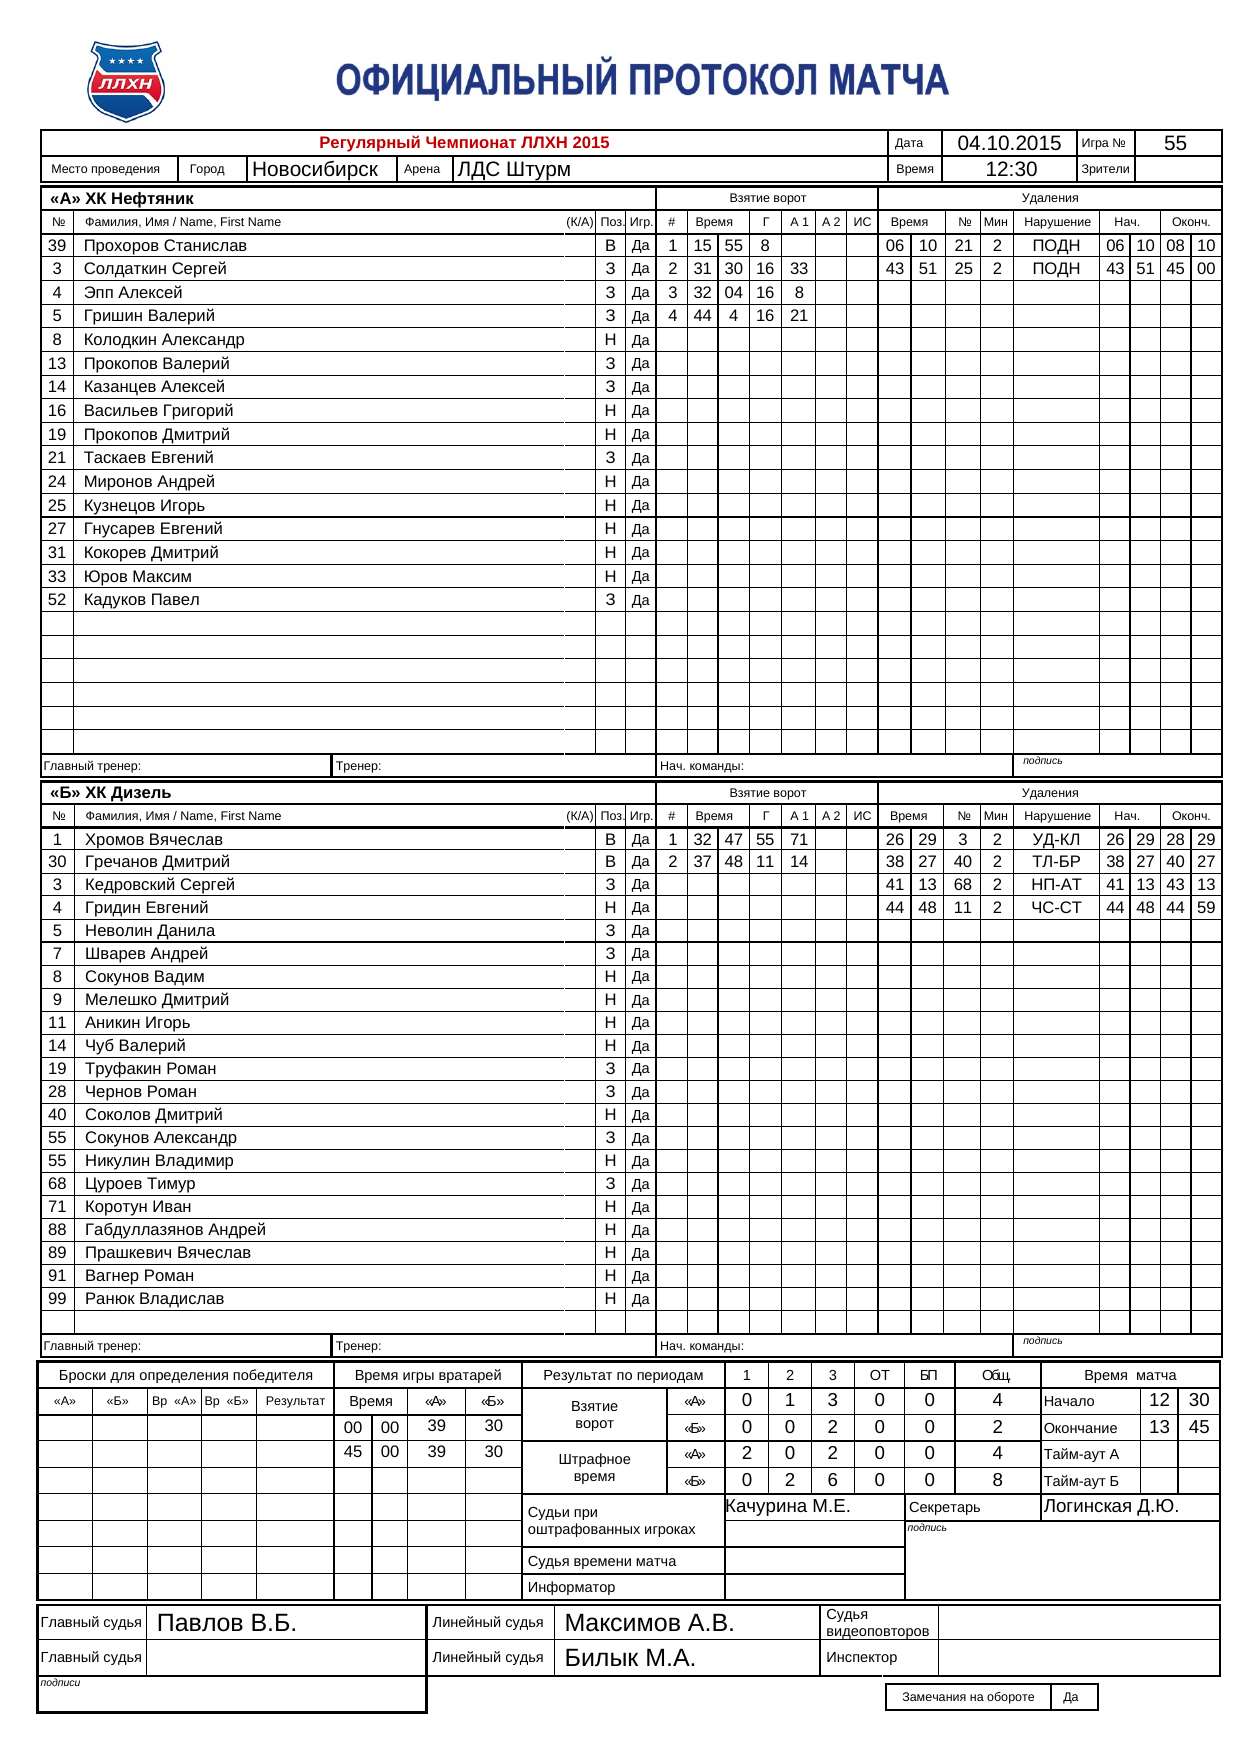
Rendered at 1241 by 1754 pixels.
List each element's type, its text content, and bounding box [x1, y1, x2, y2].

table_cell [596, 636, 625, 658]
table_cell [750, 1265, 781, 1287]
table_cell [946, 423, 980, 445]
table_cell 8 [782, 281, 815, 303]
table_cell [1192, 966, 1221, 987]
table_cell [816, 518, 846, 540]
table_cell [565, 1035, 595, 1057]
table_cell [981, 1242, 1013, 1264]
table_cell Место проведения [42, 157, 177, 181]
table_cell [39, 1441, 92, 1467]
table_cell [981, 1035, 1013, 1057]
table_cell [1100, 1035, 1129, 1057]
table_cell Судьи при оштрафованных игроках [523, 1495, 724, 1546]
table_cell [1014, 1081, 1099, 1103]
table_cell [750, 470, 781, 493]
table_cell [879, 1012, 910, 1033]
table_cell [1161, 518, 1190, 540]
table_cell [912, 1058, 943, 1079]
table_cell 30 [466, 1441, 521, 1467]
table_cell [912, 1288, 943, 1310]
table_cell 2 [981, 850, 1013, 872]
table_header «Б» ХК Дизель [42, 783, 655, 803]
table_cell [750, 1288, 781, 1310]
table_cell [816, 376, 846, 398]
table_cell 27 [42, 518, 73, 540]
table_cell 0 [905, 1389, 954, 1413]
table_cell 0 [769, 1442, 811, 1467]
table_cell [1192, 541, 1221, 564]
table_cell [1100, 1288, 1129, 1310]
table_cell Габдуллазянов Андрей [75, 1219, 564, 1241]
table_cell Да [626, 1104, 655, 1126]
table_cell Н [596, 1104, 625, 1126]
table_cell [42, 659, 73, 682]
table_cell [1192, 518, 1221, 540]
table_cell Начало [1042, 1389, 1140, 1413]
table_cell [335, 1494, 371, 1520]
table_cell [879, 376, 910, 398]
picture [5, 28, 1179, 129]
table_cell 59 [1192, 896, 1221, 918]
table_cell [847, 1058, 877, 1079]
table_cell 43 [1100, 257, 1129, 280]
table_cell [750, 659, 781, 682]
table_cell Да [626, 281, 655, 303]
table_cell Да [626, 328, 655, 351]
table_cell [879, 399, 910, 422]
table_cell УД-КЛ [1014, 829, 1099, 849]
table_cell [847, 1219, 877, 1241]
table_cell [912, 352, 945, 374]
table_cell [944, 1242, 980, 1264]
table_cell [657, 352, 687, 374]
table_cell [719, 1288, 749, 1310]
table_cell Прокопов Дмитрий [74, 423, 564, 445]
table_cell [981, 730, 1013, 753]
table_cell [816, 874, 846, 895]
table_cell [1161, 636, 1190, 658]
table_cell [944, 943, 980, 964]
table_cell 1 [769, 1389, 811, 1413]
table_cell Н [596, 565, 625, 587]
table_cell 16 [750, 281, 781, 303]
table_cell [719, 943, 749, 964]
table_cell [782, 874, 815, 895]
table_cell [657, 1058, 687, 1079]
table_cell [657, 1081, 687, 1103]
table_cell [981, 470, 1013, 493]
table_cell [879, 966, 910, 987]
table_cell [1161, 1127, 1190, 1149]
table_cell ИС [847, 805, 877, 826]
table_cell [257, 1521, 333, 1546]
table_cell Да [626, 1150, 655, 1172]
table_cell [1131, 376, 1160, 398]
table_cell [1131, 399, 1160, 422]
table_cell Нач. [1100, 805, 1160, 826]
table_cell [688, 989, 717, 1011]
table_cell [847, 829, 877, 849]
table_cell [202, 1416, 256, 1440]
table_cell [879, 1150, 910, 1172]
table_cell [1014, 1288, 1099, 1310]
table_cell Юров Максим [74, 565, 564, 587]
table_cell [1131, 966, 1160, 987]
table_cell [719, 446, 749, 469]
table_cell [565, 1058, 595, 1079]
table_cell [879, 730, 910, 753]
table_cell [816, 1219, 846, 1241]
table_cell 9 [42, 989, 74, 1011]
table_cell Время [335, 1389, 407, 1413]
table_cell [657, 659, 687, 682]
table_cell [750, 518, 781, 540]
table_cell Да [626, 376, 655, 398]
table_cell 14 [42, 1035, 74, 1057]
table_cell [847, 636, 877, 658]
table_cell Казанцев Алексей [74, 376, 564, 398]
table_cell [657, 966, 687, 987]
table_cell [981, 683, 1013, 706]
table_cell [148, 1547, 201, 1573]
table_cell [750, 328, 781, 351]
table_cell 31 [42, 541, 73, 564]
table_cell [847, 1127, 877, 1149]
table_cell [1014, 612, 1099, 634]
table_cell [750, 446, 781, 469]
table_cell [1014, 1196, 1099, 1218]
table_cell [750, 896, 781, 918]
table_cell [816, 683, 846, 706]
table_cell Н [596, 1288, 625, 1310]
table_cell [1014, 1311, 1099, 1333]
table_cell 2 [981, 896, 1013, 918]
table_cell 40 [1161, 850, 1190, 872]
table_cell 0 [726, 1415, 768, 1440]
table_cell [946, 305, 980, 327]
table_cell # [657, 805, 687, 826]
table_cell Миронов Андрей [74, 470, 564, 493]
table_cell [946, 470, 980, 493]
table_cell [1192, 943, 1221, 964]
table_cell Колодкин Александр [74, 328, 564, 351]
table_cell Нарушение [1014, 211, 1099, 233]
table_cell [946, 494, 980, 516]
table_cell [944, 1150, 980, 1172]
table_cell [847, 943, 877, 964]
table_cell Вр «А» [148, 1389, 201, 1413]
table_cell ЛДС Штурм [454, 157, 887, 181]
table_cell [1161, 612, 1190, 634]
table_cell Судья времени матча [523, 1548, 724, 1573]
table_cell [912, 1127, 943, 1149]
table_cell [981, 1173, 1013, 1195]
table_cell [782, 1288, 815, 1310]
table_cell Тренер: [333, 1335, 655, 1356]
table_cell 27 [1192, 850, 1221, 872]
table_cell [944, 1265, 980, 1287]
table_cell [847, 920, 877, 941]
table_cell [596, 683, 625, 706]
table_cell З [596, 1058, 625, 1079]
table_cell Н [596, 1196, 625, 1218]
table_header Удаления [879, 783, 1221, 803]
table_cell [816, 1311, 846, 1333]
table_cell Да [626, 943, 655, 964]
table_cell [148, 1416, 201, 1440]
table_cell [1100, 1127, 1129, 1149]
table_cell [879, 943, 910, 964]
table_cell «Б » [466, 1389, 521, 1413]
table_cell [944, 1311, 980, 1333]
table_cell Да [626, 989, 655, 1011]
table_cell Г [750, 211, 781, 233]
table_cell [719, 707, 749, 729]
table_cell [657, 328, 687, 351]
table_cell [1014, 423, 1099, 445]
table_cell [39, 1494, 92, 1520]
table_cell Кузнецов Игорь [74, 494, 564, 516]
table_cell 13 [42, 352, 73, 374]
table_cell [912, 1196, 943, 1218]
table_cell Г [750, 805, 781, 826]
table_cell Павлов В.Б. [147, 1606, 425, 1639]
table_cell [719, 966, 749, 987]
table_cell подпись [1014, 755, 1221, 776]
table_cell 2 [981, 829, 1013, 849]
table_cell [719, 494, 749, 516]
table_cell [816, 565, 846, 587]
table_cell [879, 470, 910, 493]
table_cell [782, 1219, 815, 1241]
table_cell ИС [847, 211, 877, 233]
table_cell [981, 1265, 1013, 1287]
table_cell [1161, 1058, 1190, 1079]
table_cell [847, 1311, 877, 1333]
table_cell [565, 235, 595, 256]
table_cell 00 [373, 1416, 407, 1440]
table_cell [782, 541, 815, 564]
table_cell [688, 352, 717, 374]
table_cell [657, 423, 687, 445]
table_cell [946, 565, 980, 587]
table_cell [816, 989, 846, 1011]
table_cell Гречанов Дмитрий [75, 850, 564, 872]
table_cell [39, 1416, 92, 1440]
table_cell [816, 850, 846, 872]
table_cell 21 [946, 235, 980, 256]
table_cell [782, 588, 815, 611]
table_cell 13 [1192, 874, 1221, 895]
table_cell [75, 1311, 564, 1333]
table_cell [1161, 920, 1190, 941]
table_cell [719, 1035, 749, 1057]
table_cell 41 [879, 874, 910, 895]
table_cell [719, 1196, 749, 1218]
table_cell [879, 1219, 910, 1241]
table_cell 0 [905, 1442, 954, 1467]
table_cell [944, 966, 980, 987]
table_cell Прохоров Станислав [74, 235, 564, 256]
table_cell 14 [782, 850, 815, 872]
table_cell [39, 1521, 92, 1546]
table_cell [719, 612, 749, 634]
table_cell [879, 1173, 910, 1195]
table_header Броски для определения победителя [39, 1363, 333, 1387]
table_cell [565, 1173, 595, 1195]
table_cell [750, 1311, 781, 1333]
table_cell Прашкевич Вячеслав [75, 1242, 564, 1264]
table_cell З [596, 874, 625, 895]
table_cell [719, 352, 749, 374]
table_cell [981, 423, 1013, 445]
table_cell [1192, 1288, 1221, 1310]
table_cell Да [626, 1242, 655, 1264]
table_cell Да [626, 920, 655, 941]
table_cell 48 [1131, 896, 1160, 918]
table_cell [1131, 920, 1160, 941]
table_cell [565, 1012, 595, 1033]
table_cell [657, 1104, 687, 1126]
table_cell [565, 850, 595, 872]
table_cell Кедровский Сергей [75, 874, 564, 895]
table_cell Главный тренер: [42, 1335, 330, 1356]
table_cell [1131, 683, 1160, 706]
table_cell [750, 943, 781, 964]
table_cell [782, 1265, 815, 1287]
table_cell [816, 446, 846, 469]
table_cell [202, 1547, 256, 1573]
table_cell [782, 423, 815, 445]
table_cell [981, 1150, 1013, 1172]
table_cell [565, 1104, 595, 1126]
table_cell [1192, 1265, 1221, 1287]
table_cell [565, 612, 595, 634]
table_cell ТЛ-БР [1014, 850, 1099, 872]
table_cell [1014, 683, 1099, 706]
table_cell [816, 1173, 846, 1195]
table_cell [1131, 565, 1160, 587]
table_cell [912, 399, 945, 422]
table_cell [1100, 588, 1129, 611]
table_cell Да [626, 829, 655, 849]
table_cell [981, 920, 1013, 941]
table_cell [1014, 281, 1099, 303]
table_cell [1100, 281, 1129, 303]
table_cell [93, 1441, 147, 1467]
table_header Результат по периодам [523, 1363, 724, 1387]
table_cell [816, 659, 846, 682]
table_cell Труфакин Роман [75, 1058, 564, 1079]
table_cell [750, 683, 781, 706]
table_cell 39 [408, 1441, 465, 1467]
table_cell [626, 730, 655, 753]
table_cell [1014, 470, 1099, 493]
table_header Время игры вратарей [335, 1363, 521, 1387]
table_cell [335, 1574, 371, 1599]
table_cell 13 [1131, 874, 1160, 895]
table_cell [596, 1311, 625, 1333]
table_cell [1100, 636, 1129, 658]
table_cell [944, 1104, 980, 1126]
table_cell [719, 470, 749, 493]
table_cell 8 [750, 235, 781, 256]
table_cell (К/А) [565, 211, 595, 233]
table_cell [1014, 328, 1099, 351]
table_cell [657, 683, 687, 706]
table_cell 11 [750, 850, 781, 872]
table_cell 68 [944, 874, 980, 895]
table_cell [847, 874, 877, 895]
table_cell [657, 730, 687, 753]
table_cell [981, 1104, 1013, 1126]
table_cell [719, 399, 749, 422]
table_cell [816, 305, 846, 327]
table_cell Тайм-аут А [1042, 1441, 1140, 1467]
table_cell 26 [879, 829, 910, 849]
table_cell 0 [905, 1415, 954, 1440]
table_cell [1131, 1081, 1160, 1103]
table_cell Н [596, 494, 625, 516]
table_cell Да [626, 588, 655, 611]
table_cell [688, 588, 717, 611]
table_cell [1014, 920, 1099, 941]
table_cell [981, 707, 1013, 729]
table_cell [782, 1150, 815, 1172]
table_cell З [596, 1081, 625, 1103]
table_cell 30 [42, 850, 74, 872]
table_cell [847, 470, 877, 493]
table_cell [565, 541, 595, 564]
table_cell [657, 541, 687, 564]
table_cell ПОДН [1014, 235, 1099, 256]
table_cell [816, 896, 846, 918]
table_cell [782, 1104, 815, 1126]
table_cell Чуб Валерий [75, 1035, 564, 1057]
table_cell [750, 636, 781, 658]
table_cell [565, 989, 595, 1011]
table_cell [879, 1265, 910, 1287]
table_cell Окончание [1042, 1415, 1140, 1440]
table_cell [1161, 541, 1190, 564]
table_cell [719, 1012, 749, 1033]
table_cell [847, 707, 877, 729]
table_cell 33 [42, 565, 73, 587]
table_cell [1192, 328, 1221, 351]
table_cell 8 [42, 966, 74, 987]
table_cell Тренер: [333, 755, 655, 776]
table_cell [719, 1081, 749, 1103]
table_cell [688, 1035, 717, 1057]
table_cell 0 [855, 1442, 904, 1467]
table_cell Прокопов Валерий [74, 352, 564, 374]
table_cell Информатор [523, 1575, 724, 1599]
table_cell [750, 352, 781, 374]
table_cell [726, 1575, 904, 1599]
table_cell НП-АТ [1014, 874, 1099, 895]
table_cell [657, 588, 687, 611]
table_cell [1100, 446, 1129, 469]
table_cell 55 [42, 1150, 74, 1172]
table_cell [981, 636, 1013, 658]
table_cell [816, 281, 846, 303]
table_cell [1100, 943, 1129, 964]
table_cell Да [626, 1127, 655, 1149]
table_cell [565, 659, 595, 682]
table_cell подпись [1014, 1335, 1221, 1356]
table_cell [750, 1127, 781, 1149]
table_cell [596, 659, 625, 682]
table_cell Максимов А.В. [555, 1606, 819, 1639]
table_cell [816, 235, 846, 256]
table_cell [750, 588, 781, 611]
table_cell [1100, 683, 1129, 706]
table_cell [726, 1521, 904, 1546]
table_cell [981, 989, 1013, 1011]
table_cell [847, 235, 877, 256]
table_cell [1131, 1012, 1160, 1033]
table_cell 44 [1100, 896, 1129, 918]
table_cell [565, 1081, 595, 1103]
table_cell Эпп Алексей [74, 281, 564, 303]
table_cell [657, 376, 687, 398]
table_cell 3 [657, 281, 687, 303]
table_cell Результат [257, 1389, 333, 1413]
table_cell [981, 1127, 1013, 1149]
table_cell 7 [42, 943, 74, 964]
table_cell [879, 541, 910, 564]
table_cell подпись [906, 1522, 1219, 1599]
table_cell 1 [657, 829, 687, 849]
table_cell [688, 1288, 717, 1310]
table_cell [750, 1081, 781, 1103]
table_cell [93, 1416, 147, 1440]
table_cell [912, 328, 945, 351]
table_cell Н [596, 966, 625, 987]
table_cell [1161, 943, 1190, 964]
table_cell 33 [782, 257, 815, 280]
table_cell Да [626, 1035, 655, 1057]
table_cell № [42, 805, 74, 826]
table_cell [847, 399, 877, 422]
table_cell [688, 943, 717, 964]
table_cell [750, 1219, 781, 1241]
table_cell [847, 1012, 877, 1033]
table_cell [879, 707, 910, 729]
table_cell 15 [688, 235, 717, 256]
table_cell [657, 1150, 687, 1172]
table_cell [1192, 423, 1221, 445]
table_cell [981, 1012, 1013, 1033]
table_cell [1192, 352, 1221, 374]
table_cell [565, 920, 595, 941]
table_cell Да [626, 1288, 655, 1310]
table_cell [1100, 707, 1129, 729]
table_cell [912, 920, 943, 941]
table_cell 2 [812, 1442, 854, 1467]
table_cell [816, 1104, 846, 1126]
table_cell [1192, 305, 1221, 327]
table_cell Аникин Игорь [75, 1012, 564, 1033]
table_cell 2 [726, 1442, 768, 1467]
table_cell [782, 896, 815, 918]
table_cell [1131, 1035, 1160, 1057]
table_cell «А» [668, 1442, 724, 1467]
table_cell 12:30 [943, 157, 1076, 181]
table_cell [565, 943, 595, 964]
table_cell [719, 730, 749, 753]
table_cell [657, 1012, 687, 1033]
table_cell [782, 659, 815, 682]
table_cell 4 [956, 1442, 1040, 1467]
table_cell [688, 1196, 717, 1218]
table_cell 1 [42, 829, 74, 849]
table_cell [565, 470, 595, 493]
table_cell [565, 966, 595, 987]
table_cell [847, 850, 877, 872]
table_cell [816, 352, 846, 374]
table_cell 08 [1161, 235, 1190, 256]
table_cell [946, 518, 980, 540]
table_cell 11 [944, 896, 980, 918]
table_cell [688, 376, 717, 398]
table_cell [1161, 588, 1190, 611]
table_cell [1161, 1104, 1190, 1126]
table_header Да [1052, 1685, 1097, 1709]
table_cell [688, 1150, 717, 1172]
table_cell 12 [1141, 1389, 1177, 1413]
table_cell 28 [1161, 829, 1190, 849]
table_cell Тайм-аут Б [1042, 1468, 1140, 1493]
table_cell [1100, 305, 1129, 327]
table_cell 3 [42, 874, 74, 895]
table_cell [750, 1173, 781, 1195]
table_cell [657, 1173, 687, 1195]
table_cell [1161, 1035, 1190, 1057]
table_cell [847, 518, 877, 540]
table_cell [981, 1219, 1013, 1241]
table_cell [816, 829, 846, 849]
table_cell 3 [812, 1389, 854, 1413]
table_cell [373, 1494, 407, 1520]
table_cell [688, 470, 717, 493]
table_cell # [657, 211, 687, 233]
table_cell [657, 943, 687, 964]
table_cell Сокунов Вадим [75, 966, 564, 987]
table_cell 29 [1192, 829, 1221, 849]
table_cell 52 [42, 588, 73, 611]
table_cell 30 [1179, 1389, 1219, 1413]
table_cell 0 [726, 1389, 768, 1413]
table_cell Соколов Дмитрий [75, 1104, 564, 1126]
table_cell [879, 1311, 910, 1333]
table_cell 55 [719, 235, 749, 256]
table_cell 39 [42, 235, 73, 256]
table_cell [981, 281, 1013, 303]
table_cell [782, 470, 815, 493]
table_cell [946, 707, 980, 729]
table_cell [335, 1468, 371, 1493]
table_cell [1100, 399, 1129, 422]
table_cell [750, 874, 781, 895]
table_cell [1100, 1242, 1129, 1264]
table_cell [626, 683, 655, 706]
table_cell Линейный судья [428, 1606, 554, 1639]
table_cell [944, 1288, 980, 1310]
table_cell [1161, 494, 1190, 516]
table_cell [782, 1311, 815, 1333]
table_cell [1131, 707, 1160, 729]
table_cell [912, 494, 945, 516]
table_cell [1100, 1012, 1129, 1033]
table_cell [657, 1127, 687, 1149]
table_cell [1131, 659, 1160, 682]
table_cell [946, 588, 980, 611]
table_cell [373, 1468, 407, 1493]
table_cell [981, 1288, 1013, 1310]
table_cell [1100, 518, 1129, 540]
table_cell [1014, 399, 1099, 422]
table_cell З [596, 943, 625, 964]
table_cell [688, 1219, 717, 1241]
table_cell [1014, 1219, 1099, 1241]
table_cell [688, 1058, 717, 1079]
table_cell [565, 1196, 595, 1218]
table_cell [688, 683, 717, 706]
table_cell [879, 352, 910, 374]
table_cell [688, 920, 717, 941]
table_cell 0 [855, 1415, 904, 1440]
table_cell [74, 659, 564, 682]
table_cell [782, 683, 815, 706]
table_cell Ранюк Владислав [75, 1288, 564, 1310]
table_cell [912, 1173, 943, 1195]
table_cell [1192, 494, 1221, 516]
table_cell [879, 588, 910, 611]
table_cell [816, 494, 846, 516]
table_cell Да [626, 565, 655, 587]
table_cell [816, 943, 846, 964]
table_cell [912, 423, 945, 445]
table_cell З [596, 352, 625, 374]
table_cell [565, 1288, 595, 1310]
table_cell 4 [719, 305, 749, 327]
table_cell [1131, 989, 1160, 1011]
table_cell [981, 494, 1013, 516]
table_cell Н [596, 1242, 625, 1264]
table_cell [719, 328, 749, 351]
table_cell [847, 1150, 877, 1172]
table_cell Н [596, 470, 625, 493]
table_cell 47 [719, 829, 749, 849]
table_cell [912, 446, 945, 469]
table_cell [816, 399, 846, 422]
table_cell [946, 636, 980, 658]
table_cell [565, 707, 595, 729]
table_cell [657, 1288, 687, 1310]
table_cell 19 [42, 1058, 74, 1079]
table_cell [1161, 730, 1190, 753]
table_cell [782, 494, 815, 516]
table_cell [1014, 1242, 1099, 1264]
table_cell [946, 281, 980, 303]
table_cell Мелешко Дмитрий [75, 989, 564, 1011]
table_cell [782, 565, 815, 587]
table_header Дата [889, 131, 941, 155]
table_cell А 1 [782, 805, 815, 826]
table_cell Штрафное время [523, 1442, 666, 1493]
table_cell [1192, 1150, 1221, 1172]
table_cell [719, 518, 749, 540]
table_cell [816, 1288, 846, 1310]
table_cell [1100, 1219, 1129, 1241]
table_cell [565, 874, 595, 895]
table_cell 41 [1100, 874, 1129, 895]
table_cell [981, 328, 1013, 351]
table_cell Вагнер Роман [75, 1265, 564, 1287]
table_cell [847, 659, 877, 682]
table_cell [1014, 518, 1099, 540]
table_cell [1141, 1441, 1177, 1467]
table_cell [1161, 1173, 1190, 1195]
table_cell [688, 328, 717, 351]
table_cell [1014, 588, 1099, 611]
table_cell [74, 636, 564, 658]
table_cell [782, 920, 815, 941]
table_cell [847, 541, 877, 564]
table_cell № [944, 805, 980, 826]
table_cell [1131, 1288, 1160, 1310]
table_cell Секретарь [906, 1495, 1040, 1520]
table_cell [565, 352, 595, 374]
table_cell 8 [956, 1468, 1040, 1493]
table_cell [408, 1574, 465, 1599]
table_cell 48 [719, 850, 749, 872]
table_cell [782, 376, 815, 398]
table_cell [1014, 1012, 1099, 1033]
table_cell Никулин Владимир [75, 1150, 564, 1172]
table_cell [847, 565, 877, 587]
table_cell [847, 896, 877, 918]
table_cell [719, 376, 749, 398]
table_cell [981, 1058, 1013, 1079]
table_cell 0 [726, 1468, 768, 1493]
table_cell [946, 683, 980, 706]
table_cell [944, 920, 980, 941]
table_cell Логинская Д.Ю. [1042, 1495, 1219, 1520]
table_cell [1192, 1058, 1221, 1079]
table_cell Нач. команды: [657, 1335, 1012, 1356]
table_cell [373, 1547, 407, 1573]
table_cell Да [626, 1173, 655, 1195]
table_cell [688, 1081, 717, 1103]
table_cell Шварев Андрей [75, 943, 564, 964]
table_cell [1131, 328, 1160, 351]
table_cell [750, 989, 781, 1011]
table_cell Время [879, 805, 943, 826]
table_cell [257, 1441, 333, 1467]
table_cell Зрители [1078, 157, 1134, 181]
table_cell 38 [879, 850, 910, 872]
table_cell В [596, 850, 625, 872]
table_cell 88 [42, 1219, 74, 1241]
table_cell [981, 305, 1013, 327]
table_cell [257, 1468, 333, 1493]
table_cell [782, 707, 815, 729]
table_cell [719, 1265, 749, 1287]
table_cell [688, 636, 717, 658]
table_cell [847, 352, 877, 374]
table_cell 2 [981, 235, 1013, 256]
table_cell Оконч. [1161, 211, 1221, 233]
table_cell [847, 683, 877, 706]
table_header Взятие ворот [657, 188, 877, 209]
table_cell Время [688, 805, 749, 826]
table_cell [1192, 683, 1221, 706]
table_cell [565, 446, 595, 469]
table_cell 37 [688, 850, 717, 872]
table_cell [912, 707, 945, 729]
table_cell [750, 1058, 781, 1079]
table_cell Да [626, 850, 655, 872]
table_cell [1131, 612, 1160, 634]
table_cell [148, 1441, 201, 1467]
table_cell [816, 1127, 846, 1149]
table_cell Арена [398, 157, 452, 181]
table_cell [879, 494, 910, 516]
table_cell Да [626, 305, 655, 327]
table_cell [1014, 494, 1099, 516]
table_cell 3 [944, 829, 980, 849]
table_cell Гнусарев Евгений [74, 518, 564, 540]
table_cell [147, 1640, 425, 1675]
table_cell Билык М.А. [555, 1640, 819, 1675]
table_cell 91 [42, 1265, 74, 1287]
table_cell Да [626, 1196, 655, 1218]
table_cell [847, 1173, 877, 1195]
table_cell [688, 612, 717, 634]
table_cell [816, 588, 846, 611]
table_cell [750, 399, 781, 422]
table_cell «А» [39, 1389, 92, 1413]
table_cell 00 [335, 1416, 371, 1440]
table_cell [944, 1081, 980, 1103]
table_cell [782, 399, 815, 422]
table_cell [847, 423, 877, 445]
table_cell 26 [1100, 829, 1129, 849]
table_cell [688, 966, 717, 987]
table_cell 55 [750, 829, 781, 849]
table_cell [74, 612, 564, 634]
table_cell 27 [1131, 850, 1160, 872]
table_cell Да [626, 518, 655, 540]
table_cell [1100, 1058, 1129, 1079]
table_cell [750, 1196, 781, 1218]
table_cell [688, 423, 717, 445]
table_cell 99 [42, 1288, 74, 1310]
table_cell Оконч. [1161, 805, 1221, 826]
table_cell [565, 1150, 595, 1172]
table_cell Главный тренер: [42, 755, 330, 776]
table_cell [1100, 1311, 1129, 1333]
table_cell [782, 730, 815, 753]
table_cell 71 [782, 829, 815, 849]
table_cell [750, 1242, 781, 1264]
table_cell Н [596, 1219, 625, 1241]
table_cell [657, 565, 687, 587]
table_cell [1014, 659, 1099, 682]
table_cell [1014, 352, 1099, 374]
table_cell Н [596, 1012, 625, 1033]
table_cell [657, 707, 687, 729]
table_cell [1179, 1441, 1219, 1467]
table_cell [42, 730, 73, 753]
table_cell [1161, 989, 1190, 1011]
table_cell Н [596, 989, 625, 1011]
table_cell [879, 659, 910, 682]
table_cell [1014, 1127, 1099, 1149]
table_cell [1192, 588, 1221, 611]
table_cell 25 [42, 494, 73, 516]
table_cell [688, 1173, 717, 1195]
table_cell 28 [42, 1081, 74, 1103]
table_cell [626, 1311, 655, 1333]
table_cell [981, 541, 1013, 564]
table_cell [750, 707, 781, 729]
table_cell [1192, 1104, 1221, 1126]
table_cell [912, 1311, 943, 1333]
table_cell [1192, 1173, 1221, 1195]
table_cell [981, 588, 1013, 611]
table_cell [912, 612, 945, 634]
table_cell [1131, 1196, 1160, 1218]
table_cell [750, 541, 781, 564]
table_cell «А» [668, 1389, 724, 1413]
table_cell Судья видеоповторов [821, 1606, 938, 1639]
table_cell 4 [657, 305, 687, 327]
table_cell [912, 659, 945, 682]
table_cell Да [626, 874, 655, 895]
table_cell [912, 1265, 943, 1287]
table_cell [1192, 707, 1221, 729]
table_cell [39, 1574, 92, 1599]
table_cell [42, 707, 73, 729]
table_cell Н [596, 541, 625, 564]
table_cell Н [596, 896, 625, 918]
table_cell [1161, 399, 1190, 422]
table_cell [565, 565, 595, 587]
table_cell [879, 636, 910, 658]
table_cell Гришин Валерий [74, 305, 564, 327]
table_cell 5 [42, 305, 73, 327]
table_cell [1161, 1288, 1190, 1310]
table_cell [946, 730, 980, 753]
table_cell [816, 1081, 846, 1103]
table_cell 40 [944, 850, 980, 872]
table_cell [1161, 470, 1190, 493]
table_cell [1100, 920, 1129, 941]
table_cell [1014, 446, 1099, 469]
table_cell [944, 1012, 980, 1033]
table_cell [912, 943, 943, 964]
table_cell [879, 565, 910, 587]
table_cell [912, 541, 945, 564]
table_cell Да [626, 1012, 655, 1033]
table_cell [257, 1494, 333, 1520]
table_cell [202, 1441, 256, 1467]
table_cell 30 [466, 1416, 521, 1440]
table_cell [596, 730, 625, 753]
table_cell Да [626, 470, 655, 493]
table_cell [750, 612, 781, 634]
table_cell [847, 1265, 877, 1287]
table_cell [782, 989, 815, 1011]
table_cell 06 [1100, 235, 1129, 256]
table_header 55 [1136, 131, 1221, 155]
table_cell 13 [912, 874, 943, 895]
table_cell [879, 305, 910, 327]
table_cell [93, 1494, 147, 1520]
table_cell [879, 1196, 910, 1218]
table_cell [657, 612, 687, 634]
table_cell [981, 1196, 1013, 1218]
table_cell [408, 1547, 465, 1573]
table_cell [148, 1494, 201, 1520]
table_cell [466, 1494, 521, 1520]
table_cell 0 [905, 1468, 954, 1493]
table_cell [782, 1058, 815, 1079]
table_cell [1014, 1035, 1099, 1057]
table_cell 44 [688, 305, 717, 327]
table_cell [565, 1219, 595, 1241]
table_cell 48 [912, 896, 943, 918]
table_cell [565, 588, 595, 611]
table_cell [847, 989, 877, 1011]
table_header Время матча [1042, 1363, 1219, 1387]
table_cell [782, 1242, 815, 1264]
table_cell [750, 1104, 781, 1126]
table_cell [1161, 376, 1190, 398]
table_cell [946, 541, 980, 564]
table_cell [750, 1150, 781, 1172]
table_cell Нач. [1100, 211, 1160, 233]
table_cell [1192, 1035, 1221, 1057]
table_cell 00 [1192, 257, 1221, 280]
table_cell 2 [981, 874, 1013, 895]
table_cell [1131, 494, 1160, 516]
table_cell [719, 636, 749, 658]
table_cell [565, 730, 595, 753]
table_cell [1131, 730, 1160, 753]
table_cell Время [688, 211, 749, 233]
table_cell [719, 659, 749, 682]
table_cell [565, 494, 595, 516]
table_cell Н [596, 1265, 625, 1287]
table_cell [1131, 636, 1160, 658]
table_cell [1014, 305, 1099, 327]
table_cell [782, 518, 815, 540]
table_cell [688, 1127, 717, 1149]
table_cell 11 [42, 1012, 74, 1033]
table_cell [408, 1468, 465, 1493]
table_cell [1100, 1104, 1129, 1126]
table_cell [1192, 612, 1221, 634]
table_cell 30 [719, 257, 749, 280]
table_cell [782, 943, 815, 964]
table_cell Н [596, 423, 625, 445]
table_cell [782, 328, 815, 351]
table_cell [847, 1081, 877, 1103]
table_cell [726, 1548, 904, 1573]
table_cell [782, 1196, 815, 1218]
table_cell 29 [912, 829, 943, 849]
table_cell Мин [981, 805, 1013, 826]
table_cell [719, 1173, 749, 1195]
table_cell 43 [1161, 874, 1190, 895]
table_cell [847, 257, 877, 280]
table_cell 27 [912, 850, 943, 872]
table_cell [944, 1058, 980, 1079]
table_cell 51 [1131, 257, 1160, 280]
table_cell [1131, 1058, 1160, 1079]
table_cell [565, 281, 595, 303]
table_cell [816, 541, 846, 564]
table_cell Н [596, 518, 625, 540]
table_cell [408, 1494, 465, 1520]
table_cell [1100, 659, 1129, 682]
table_cell [1100, 989, 1129, 1011]
table_cell Игр. [626, 211, 655, 233]
table_cell Время [879, 211, 945, 233]
table_cell В [596, 829, 625, 849]
table_cell З [596, 1127, 625, 1149]
table_cell 44 [879, 896, 910, 918]
table_cell 44 [1161, 896, 1190, 918]
table_cell 31 [688, 257, 717, 280]
table_cell 4 [956, 1389, 1040, 1413]
table_cell З [596, 446, 625, 469]
table_cell [1100, 328, 1129, 351]
table_cell [148, 1521, 201, 1546]
table_cell [847, 305, 877, 327]
table_cell [1179, 1468, 1219, 1493]
table_cell [847, 494, 877, 516]
table_cell [657, 874, 687, 895]
table_cell [1100, 1173, 1129, 1195]
table_cell [202, 1521, 256, 1546]
table_cell [879, 683, 910, 706]
table_cell [1161, 707, 1190, 729]
table_cell [847, 612, 877, 634]
table_cell [719, 920, 749, 941]
table_cell [816, 612, 846, 634]
table_cell [719, 1311, 749, 1333]
table_cell 2 [769, 1468, 811, 1493]
table_cell [1141, 1468, 1177, 1493]
table_cell [782, 966, 815, 987]
table_cell Да [626, 541, 655, 564]
table_cell 19 [42, 423, 73, 445]
table_cell [946, 376, 980, 398]
table_cell Нарушение [1014, 805, 1099, 826]
table_cell Фамилия, Имя / Name, First Name [75, 805, 565, 826]
table_cell 4 [42, 281, 73, 303]
table_cell 16 [750, 305, 781, 327]
table_cell [1014, 1104, 1099, 1126]
table_cell [879, 1242, 910, 1264]
table_cell [912, 1104, 943, 1126]
table_cell Таскаев Евгений [74, 446, 564, 469]
table_header 3 [812, 1363, 854, 1387]
table_cell [688, 518, 717, 540]
table_cell [466, 1574, 521, 1599]
table_cell [626, 707, 655, 729]
table_cell [565, 1242, 595, 1264]
table_cell [1161, 683, 1190, 706]
table_cell [657, 494, 687, 516]
table_header 04.10.2015 [943, 131, 1076, 155]
table_cell [719, 989, 749, 1011]
table_cell [1100, 730, 1129, 753]
table_cell (К/А) [565, 805, 595, 826]
table_cell 8 [42, 328, 73, 351]
table_cell 39 [408, 1416, 465, 1440]
table_cell [816, 1150, 846, 1172]
table_cell Да [626, 494, 655, 516]
table_cell 45 [1179, 1415, 1219, 1440]
table_cell [719, 683, 749, 706]
table_cell [782, 1173, 815, 1195]
table_cell [1161, 328, 1190, 351]
table_cell [1161, 352, 1190, 374]
table_cell З [596, 305, 625, 327]
table_cell Главный судья [39, 1640, 146, 1675]
table_cell Цуроев Тимур [75, 1173, 564, 1195]
table_cell [42, 612, 73, 634]
table_cell [816, 1058, 846, 1079]
table_cell [373, 1574, 407, 1599]
table_header Игра № [1078, 131, 1134, 155]
table_cell 45 [1161, 257, 1190, 280]
table_cell [657, 399, 687, 422]
table_cell [1192, 1127, 1221, 1149]
table_cell [565, 896, 595, 918]
table_cell [74, 707, 564, 729]
table_cell [944, 1219, 980, 1241]
table_cell [428, 1677, 882, 1711]
table_cell [1192, 1311, 1221, 1333]
table_cell З [596, 1173, 625, 1195]
table_cell А 2 [816, 805, 846, 826]
table_cell 89 [42, 1242, 74, 1264]
table_cell [981, 376, 1013, 398]
table_cell [42, 683, 73, 706]
table_cell [688, 541, 717, 564]
table_cell [657, 1035, 687, 1057]
table_cell [782, 1127, 815, 1149]
table_cell [944, 1196, 980, 1218]
table_cell [1192, 376, 1221, 398]
table_cell [750, 730, 781, 753]
table_header Регулярный Чемпионат ЛЛХН 2015 [42, 131, 887, 155]
table_cell 04 [719, 281, 749, 303]
table_cell [1131, 423, 1160, 445]
table_cell Вр «Б» [202, 1389, 256, 1413]
table_cell Город [179, 157, 246, 181]
table_cell Инспектор [821, 1640, 938, 1675]
table_cell 5 [42, 920, 74, 941]
table_cell [816, 707, 846, 729]
table_cell [1131, 518, 1160, 540]
table_cell [1136, 157, 1221, 181]
table_cell [1161, 1150, 1190, 1172]
table_cell Поз. [596, 211, 625, 233]
table_cell [847, 1196, 877, 1218]
table_cell [596, 707, 625, 729]
table_cell 10 [1192, 235, 1221, 256]
table_cell Васильев Григорий [74, 399, 564, 422]
table_cell [981, 1311, 1013, 1333]
table_cell [719, 1150, 749, 1172]
table_cell [565, 1127, 595, 1149]
table_header Замечания на обороте [887, 1685, 1050, 1709]
table_cell [565, 328, 595, 351]
table_cell [912, 588, 945, 611]
table_cell [946, 352, 980, 374]
table_cell [202, 1494, 256, 1520]
table_cell [1100, 352, 1129, 374]
table_cell [688, 565, 717, 587]
table_cell [879, 920, 910, 941]
table_cell [74, 683, 564, 706]
table_cell [657, 1311, 687, 1333]
table_cell [565, 1265, 595, 1287]
table_cell [816, 1035, 846, 1057]
table_cell [688, 1012, 717, 1033]
table_cell [946, 612, 980, 634]
table_cell [466, 1468, 521, 1493]
table_cell [816, 1196, 846, 1218]
table_cell З [596, 588, 625, 611]
table_cell Коротун Иван [75, 1196, 564, 1218]
table_cell 2 [812, 1415, 854, 1440]
table_cell «Б» [668, 1415, 724, 1440]
table_cell [688, 707, 717, 729]
table_cell [816, 1242, 846, 1264]
table_cell [847, 376, 877, 398]
table_cell «А» [408, 1389, 465, 1413]
table_cell [1131, 588, 1160, 611]
table_cell [42, 1311, 74, 1333]
table_cell [879, 281, 910, 303]
table_cell [944, 1127, 980, 1149]
table_cell [719, 565, 749, 587]
table_cell [1014, 1173, 1099, 1195]
table_cell [847, 328, 877, 351]
table_cell [879, 423, 910, 445]
table_cell 2 [956, 1415, 1040, 1440]
table_cell [719, 423, 749, 445]
table_cell [74, 730, 564, 753]
table_cell 40 [42, 1104, 74, 1126]
table_cell [750, 920, 781, 941]
table_cell [148, 1574, 201, 1599]
table_cell [912, 518, 945, 540]
table_cell [816, 470, 846, 493]
table_cell [1131, 1127, 1160, 1149]
table_cell [912, 989, 943, 1011]
table_cell [912, 730, 945, 753]
table_cell [1100, 541, 1129, 564]
table_cell Да [626, 446, 655, 469]
table_cell [782, 235, 815, 256]
table_cell 71 [42, 1196, 74, 1218]
table_cell 2 [657, 257, 687, 280]
table_cell [148, 1468, 201, 1493]
table_cell Н [596, 328, 625, 351]
table_cell Н [596, 399, 625, 422]
table_cell 13 [1141, 1415, 1177, 1440]
table_cell [626, 636, 655, 658]
table_cell [816, 257, 846, 280]
table_cell [657, 1196, 687, 1218]
table_cell [1131, 1173, 1160, 1195]
table_cell [688, 1104, 717, 1126]
table_cell [981, 565, 1013, 587]
table_cell Неволин Данила [75, 920, 564, 941]
table_cell [981, 612, 1013, 634]
table_cell [202, 1574, 256, 1599]
table_cell [1131, 281, 1160, 303]
table_cell [719, 1058, 749, 1079]
table_cell Да [626, 896, 655, 918]
table_cell [1192, 636, 1221, 658]
table_cell [1131, 352, 1160, 374]
table_cell Фамилия, Имя / Name, First Name [74, 211, 565, 233]
table_cell 21 [782, 305, 815, 327]
table_cell [912, 1081, 943, 1103]
table_cell 0 [855, 1389, 904, 1413]
table_cell [912, 470, 945, 493]
table_cell [1014, 707, 1099, 729]
table_cell З [596, 257, 625, 280]
table_cell [565, 829, 595, 849]
table_cell [1100, 966, 1129, 987]
table_cell [981, 1081, 1013, 1103]
table_cell 00 [373, 1441, 407, 1467]
table_cell [657, 1242, 687, 1264]
table_cell [879, 1058, 910, 1079]
table_cell Н [596, 1150, 625, 1172]
table_cell [750, 376, 781, 398]
table_cell 10 [912, 235, 945, 256]
table_cell ПОДН [1014, 257, 1099, 280]
table_cell [782, 636, 815, 658]
table_cell [946, 446, 980, 469]
table_cell 68 [42, 1173, 74, 1195]
table_cell [1131, 305, 1160, 327]
table_cell Да [626, 1081, 655, 1103]
table_cell [946, 659, 980, 682]
table_cell [1192, 1242, 1221, 1264]
table_cell А 2 [816, 211, 846, 233]
table_cell [1014, 565, 1099, 587]
table_cell [1161, 1196, 1190, 1218]
table_cell [1161, 1012, 1190, 1033]
table_cell Линейный судья [428, 1640, 554, 1675]
table_cell 32 [688, 829, 717, 849]
table_cell 0 [855, 1468, 904, 1493]
table_cell [1161, 659, 1190, 682]
table_cell [912, 1150, 943, 1172]
table_cell [879, 989, 910, 1011]
table_cell [335, 1547, 371, 1573]
table_cell [1014, 1058, 1099, 1079]
table_cell [981, 966, 1013, 987]
table_cell [1100, 1265, 1129, 1287]
table_cell [1161, 305, 1190, 327]
table_cell [1014, 541, 1099, 564]
table_cell Мин [981, 211, 1013, 233]
table_cell [879, 1035, 910, 1057]
table_cell [1192, 989, 1221, 1011]
table_cell [565, 423, 595, 445]
table_cell 29 [1131, 829, 1160, 849]
table_cell Сокунов Александр [75, 1127, 564, 1149]
table_cell Да [626, 1265, 655, 1287]
table_cell Кокорев Дмитрий [74, 541, 564, 564]
table_cell [750, 565, 781, 587]
table_cell [257, 1547, 333, 1573]
table_cell 1 [657, 235, 687, 256]
table_cell [816, 1012, 846, 1033]
table_cell [944, 1035, 980, 1057]
table_cell [719, 874, 749, 895]
table_cell [565, 376, 595, 398]
table_cell [688, 896, 717, 918]
table_cell [688, 1242, 717, 1264]
table_cell [202, 1468, 256, 1493]
table_cell [816, 1265, 846, 1287]
table_cell 38 [1100, 850, 1129, 872]
table_cell [912, 636, 945, 658]
table_cell [657, 470, 687, 493]
table_cell [1192, 565, 1221, 587]
table_cell [565, 305, 595, 327]
table_header Взятие ворот [657, 783, 877, 803]
table_cell [466, 1521, 521, 1546]
table_cell 24 [42, 470, 73, 493]
table_cell [719, 1219, 749, 1241]
table_cell [912, 281, 945, 303]
table_cell [1131, 1242, 1160, 1264]
table_cell [657, 518, 687, 540]
table_header БП [905, 1363, 954, 1387]
table_cell [912, 376, 945, 398]
table_cell [939, 1606, 1219, 1639]
table_cell Качурина М.Е. [726, 1495, 904, 1520]
table_cell [688, 730, 717, 753]
table_cell 16 [42, 399, 73, 422]
table_header Общ. [956, 1363, 1040, 1387]
table_cell [912, 966, 943, 987]
table_cell З [596, 281, 625, 303]
table_cell [1100, 376, 1129, 398]
table_cell [782, 446, 815, 469]
table_cell [879, 1127, 910, 1149]
table_cell [565, 636, 595, 658]
table_cell [782, 1035, 815, 1057]
table_cell [657, 1265, 687, 1287]
table_cell [688, 659, 717, 682]
table_cell Кадуков Павел [74, 588, 564, 611]
table_cell [373, 1521, 407, 1546]
table_cell [1099, 1682, 1220, 1711]
table_cell [1161, 446, 1190, 469]
table_cell [93, 1574, 147, 1599]
table_cell [879, 446, 910, 469]
table_cell [1014, 989, 1099, 1011]
table_cell [688, 1311, 717, 1333]
table_cell [847, 1035, 877, 1057]
table_cell [1100, 470, 1129, 493]
table_cell [944, 989, 980, 1011]
table_cell [1100, 565, 1129, 587]
table_cell [847, 588, 877, 611]
table_cell [1192, 470, 1221, 493]
table_cell [750, 1035, 781, 1057]
table_cell [981, 518, 1013, 540]
table_cell ЧС-СТ [1014, 896, 1099, 918]
table_cell [1161, 1311, 1190, 1333]
table_cell Хромов Вячеслав [75, 829, 564, 849]
table_cell [93, 1468, 147, 1493]
table_cell Поз. [596, 805, 625, 826]
table_cell 43 [879, 257, 910, 280]
table_cell [816, 966, 846, 987]
table_cell 6 [812, 1468, 854, 1493]
table_cell [719, 541, 749, 564]
table_cell Да [626, 1058, 655, 1079]
table_cell [879, 1104, 910, 1126]
table_cell [879, 328, 910, 351]
table_cell [257, 1574, 333, 1599]
table_cell 4 [42, 896, 74, 918]
table_cell [657, 446, 687, 469]
table_cell [944, 1173, 980, 1195]
table_cell [1131, 470, 1160, 493]
table_cell [1192, 1012, 1221, 1033]
table_cell [1131, 1104, 1160, 1126]
table_cell [750, 423, 781, 445]
table_cell [912, 683, 945, 706]
table_cell 14 [42, 376, 73, 398]
table_cell Да [626, 966, 655, 987]
table_cell [782, 352, 815, 374]
table_cell [39, 1547, 92, 1573]
table_header «А» ХК Нефтяник [42, 188, 655, 209]
table_cell [1131, 446, 1160, 469]
table_cell 2 [657, 850, 687, 872]
table_cell [1100, 1150, 1129, 1172]
table_cell Да [626, 352, 655, 374]
table_cell [1131, 1265, 1160, 1287]
table_cell [565, 399, 595, 422]
table_cell Главный судья [39, 1606, 146, 1639]
table_cell 45 [335, 1441, 371, 1467]
table_cell [688, 494, 717, 516]
table_cell 06 [879, 235, 910, 256]
table_header 2 [769, 1363, 811, 1387]
table_cell [847, 281, 877, 303]
table_cell [912, 1242, 943, 1264]
table_cell [1192, 1081, 1221, 1103]
table_cell [42, 636, 73, 658]
table_cell [847, 1104, 877, 1126]
table_cell [1014, 1150, 1099, 1172]
table_cell [1161, 1219, 1190, 1241]
table_cell [912, 1012, 943, 1033]
table_cell [565, 683, 595, 706]
table_cell [1192, 399, 1221, 422]
table_cell [1131, 943, 1160, 964]
table_cell Новосибирск [248, 157, 396, 181]
table_cell «Б» [93, 1389, 147, 1413]
table_cell [912, 1219, 943, 1241]
table_cell [847, 1242, 877, 1264]
table_cell Нач. команды: [657, 755, 1012, 776]
table_cell [1192, 920, 1221, 941]
table_cell [782, 1012, 815, 1033]
table_cell [1014, 636, 1099, 658]
table_cell [1014, 943, 1099, 964]
table_cell 16 [750, 257, 781, 280]
table_cell [719, 1127, 749, 1149]
table_cell Игр. [626, 805, 655, 826]
table_cell Да [626, 257, 655, 280]
table_cell [1192, 659, 1221, 682]
table_cell [1192, 730, 1221, 753]
table_cell 0 [769, 1415, 811, 1440]
table_cell [1131, 1311, 1160, 1333]
table_cell 55 [42, 1127, 74, 1149]
table_cell [719, 1104, 749, 1126]
table_cell [847, 730, 877, 753]
table_cell [912, 1035, 943, 1057]
table_cell Солдаткин Сергей [74, 257, 564, 280]
table_cell [657, 989, 687, 1011]
table_cell Да [626, 423, 655, 445]
table_cell Гридин Евгений [75, 896, 564, 918]
table_cell [1131, 1150, 1160, 1172]
table_cell [657, 636, 687, 658]
table_cell [1014, 730, 1099, 753]
table_cell [466, 1547, 521, 1573]
table_cell [93, 1521, 147, 1546]
table_cell [1014, 1265, 1099, 1287]
table_cell [565, 518, 595, 540]
table_cell [1100, 1196, 1129, 1218]
table_cell [719, 588, 749, 611]
table_cell [816, 730, 846, 753]
table_cell [657, 920, 687, 941]
table_cell [408, 1521, 465, 1546]
table_cell [816, 636, 846, 658]
table_cell 51 [912, 257, 945, 280]
table_cell Да [626, 1219, 655, 1241]
table_cell 21 [42, 446, 73, 469]
table_cell [565, 1311, 595, 1333]
table_cell [847, 1288, 877, 1310]
table_cell [1192, 446, 1221, 469]
table_cell [257, 1416, 333, 1440]
table_cell [688, 446, 717, 469]
table_cell [1014, 966, 1099, 987]
table_cell [782, 1081, 815, 1103]
table_cell [335, 1521, 371, 1546]
table_cell [719, 896, 749, 918]
table_cell 3 [42, 257, 73, 280]
table_cell З [596, 920, 625, 941]
table_cell [939, 1640, 1219, 1675]
table_cell [93, 1547, 147, 1573]
table_cell [912, 305, 945, 327]
table_cell [1161, 423, 1190, 445]
table_cell [883, 1677, 1220, 1681]
table_cell [1100, 612, 1129, 634]
table_cell Чернов Роман [75, 1081, 564, 1103]
table_cell [1161, 966, 1190, 987]
table_cell [1192, 1219, 1221, 1241]
table_cell [1131, 1219, 1160, 1241]
table_cell [1100, 1081, 1129, 1103]
table_cell [750, 966, 781, 987]
table_cell В [596, 235, 625, 256]
table_cell Взятие ворот [523, 1389, 666, 1440]
table_cell [1161, 565, 1190, 587]
table_cell [750, 1012, 781, 1033]
table_cell [946, 328, 980, 351]
table_cell подписи [39, 1677, 425, 1711]
table_cell [1161, 1265, 1190, 1287]
table_cell [981, 352, 1013, 374]
table_cell [1100, 423, 1129, 445]
table_cell 2 [981, 257, 1013, 280]
table_cell № [42, 211, 73, 233]
table_header Удаления [879, 188, 1221, 209]
table_cell [879, 518, 910, 540]
table_cell [39, 1468, 92, 1493]
table_cell [688, 399, 717, 422]
table_cell [912, 565, 945, 587]
table_cell Н [596, 1035, 625, 1057]
table_header ОТ [855, 1363, 904, 1387]
table_cell [1131, 541, 1160, 564]
table_cell [981, 659, 1013, 682]
table_cell [946, 399, 980, 422]
table_cell Время [889, 157, 941, 181]
table_cell [626, 612, 655, 634]
table_cell [847, 966, 877, 987]
table_header 1 [726, 1363, 768, 1387]
table_cell 25 [946, 257, 980, 280]
table_cell [981, 943, 1013, 964]
table_cell [816, 328, 846, 351]
table_cell 32 [688, 281, 717, 303]
table_cell Да [626, 235, 655, 256]
table_cell [1100, 494, 1129, 516]
table_cell [1161, 1242, 1190, 1264]
table_cell [782, 612, 815, 634]
table_cell [1014, 376, 1099, 398]
table_cell [565, 257, 595, 280]
table_cell [847, 446, 877, 469]
table_cell [719, 1242, 749, 1264]
table_cell Да [626, 399, 655, 422]
table_cell [657, 1219, 687, 1241]
table_cell [1192, 1196, 1221, 1218]
table_cell [879, 1081, 910, 1103]
table_cell [1161, 1081, 1190, 1103]
table_cell [657, 896, 687, 918]
table_cell «Б» [668, 1468, 724, 1493]
table_cell [596, 612, 625, 634]
table_cell [816, 920, 846, 941]
table_cell [1192, 281, 1221, 303]
table_cell [626, 659, 655, 682]
table_cell [879, 612, 910, 634]
table_cell № [946, 211, 980, 233]
table_cell [816, 423, 846, 445]
table_cell А 1 [782, 211, 815, 233]
table_cell [688, 874, 717, 895]
table_cell [981, 446, 1013, 469]
table_cell [1161, 281, 1190, 303]
table_cell З [596, 376, 625, 398]
table_cell 10 [1131, 235, 1160, 256]
table_cell [981, 399, 1013, 422]
table_cell [688, 1265, 717, 1287]
table_cell [879, 1288, 910, 1310]
table_cell [750, 494, 781, 516]
